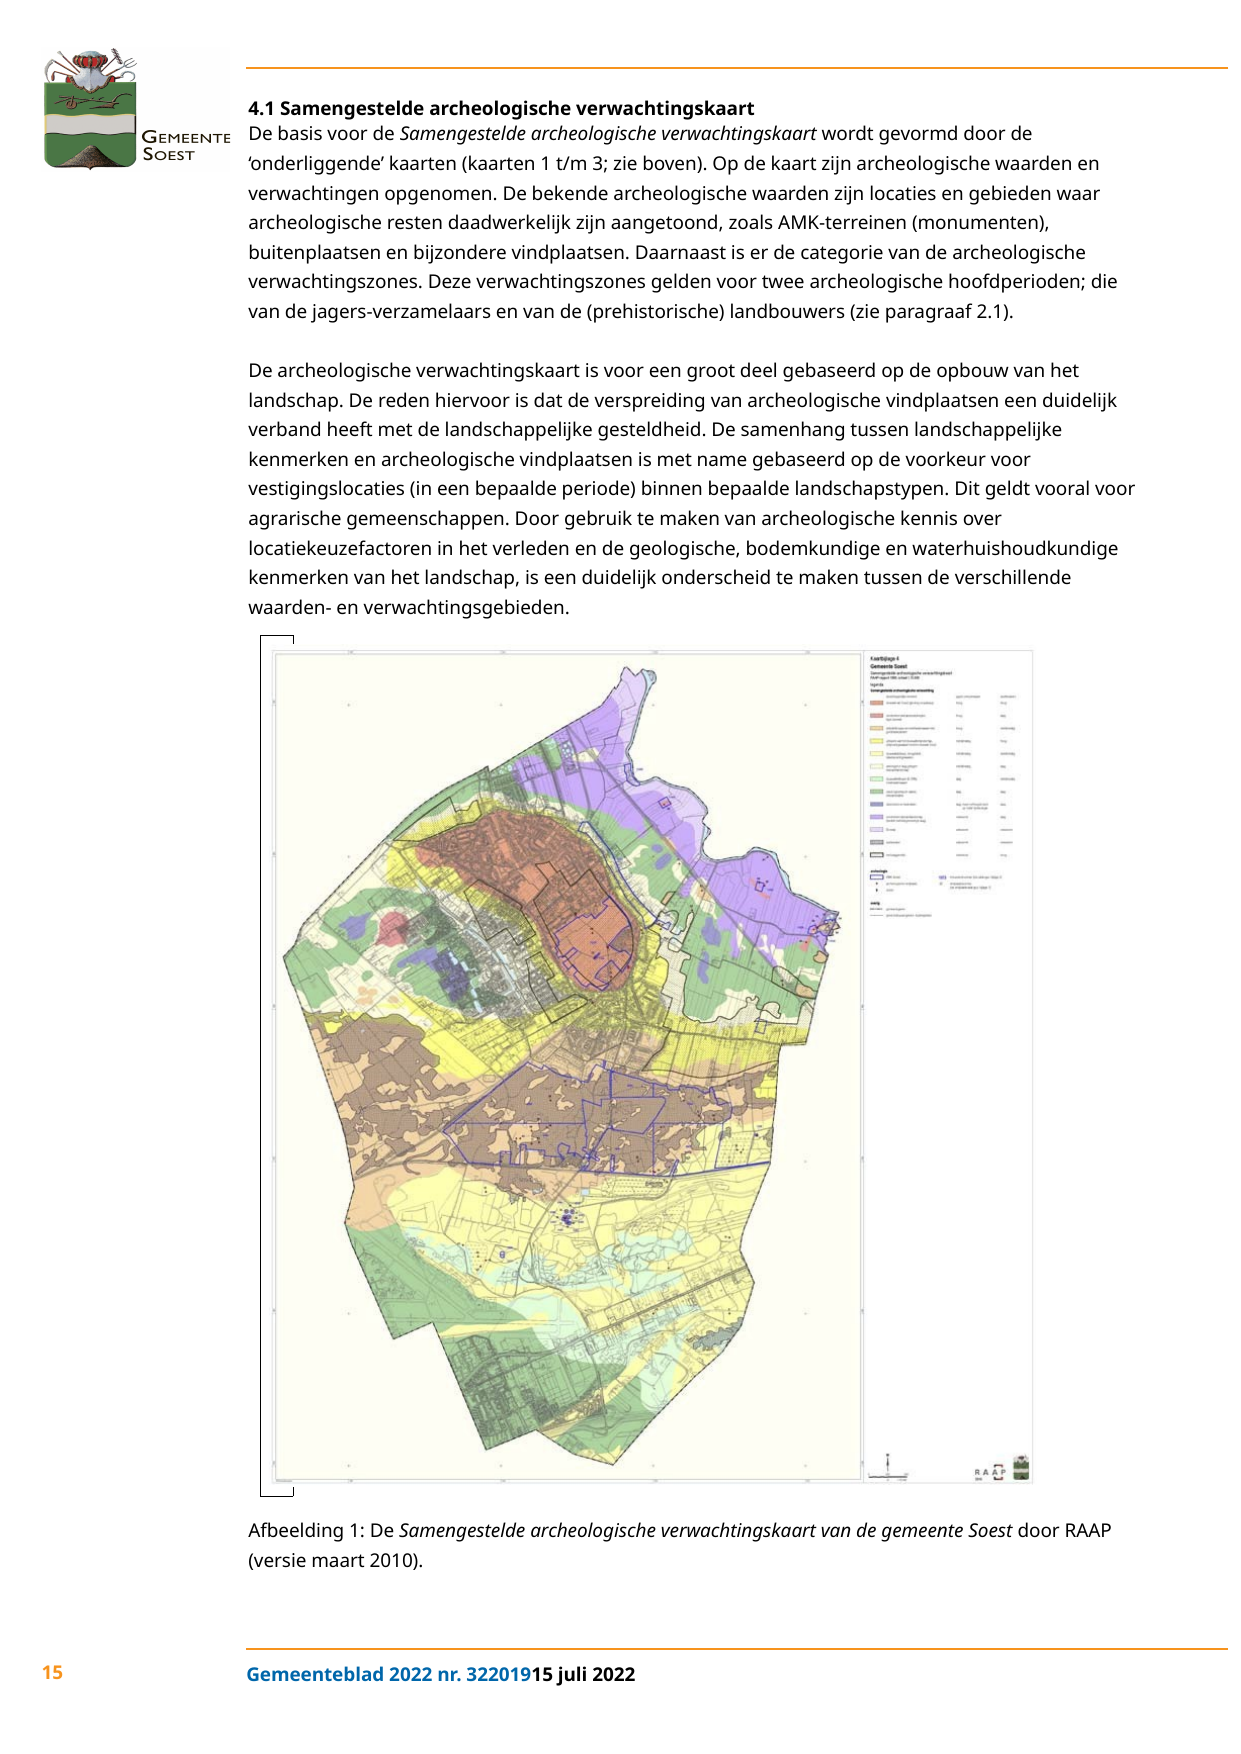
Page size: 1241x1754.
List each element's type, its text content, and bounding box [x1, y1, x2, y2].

text Afbeelding 1: De Samengestelde archeologische verwachtingskaart van de gemeente Soest door RAAP (versie maart 2010). [248, 1517, 1152, 1573]
text De basis voor de Samengestelde archeologische verwachtingskaart wordt gevormd door de ‘onderliggende’ kaarten (kaarten 1 t/m 3; zie boven). Op de kaart zijn archeologische waarden en verwachtingen opgenomen. De bekende archeologische waarden zijn locaties en gebieden waar archeologische resten daadwerkelijk zijn aangetoond, zoals AMK-terreinen (monumenten), buitenplaatsen en bijzondere vindplaatsen. Daarnaast is er de categorie van de archeologische verwachtingszones. Deze verwachtingszones gelden voor twee archeologische hoofdperioden; die van de jagers-verzamelaars en van de (prehistorische) landbouwers (zie paragraaf 2.1). [248, 121, 1152, 324]
text De archeologische verwachtingskaart is voor een groot deel gebaseerd op de opbouw van het landschap. De reden hiervoor is dat de verspreiding van archeologische vindplaatsen een duidelijk verband heeft met de landschappelijke gesteldheid. De samenhang tussen landschappelijke kenmerken en archeologische vindplaatsen is met name gebaseerd op de voorkeur voor vestigingslocaties (in een bepaalde periode) binnen bepaalde landschapstypen. Dit geldt vooral voor agrarische gemeenschappen. Door gebruik te maken van archeologische kennis over locatiekeuzefactoren in het verleden en de geologische, bodemkundige en waterhuishoudkundige kenmerken van het landschap, is een duidelijk onderscheid te maken tussen de verschillende waarden- en verwachtingsgebieden. [248, 357, 1152, 619]
picture [268, 644, 1037, 1487]
text 4.1 Samengestelde archeologische verwachtingskaart [248, 95, 1152, 121]
picture [41, 47, 231, 172]
